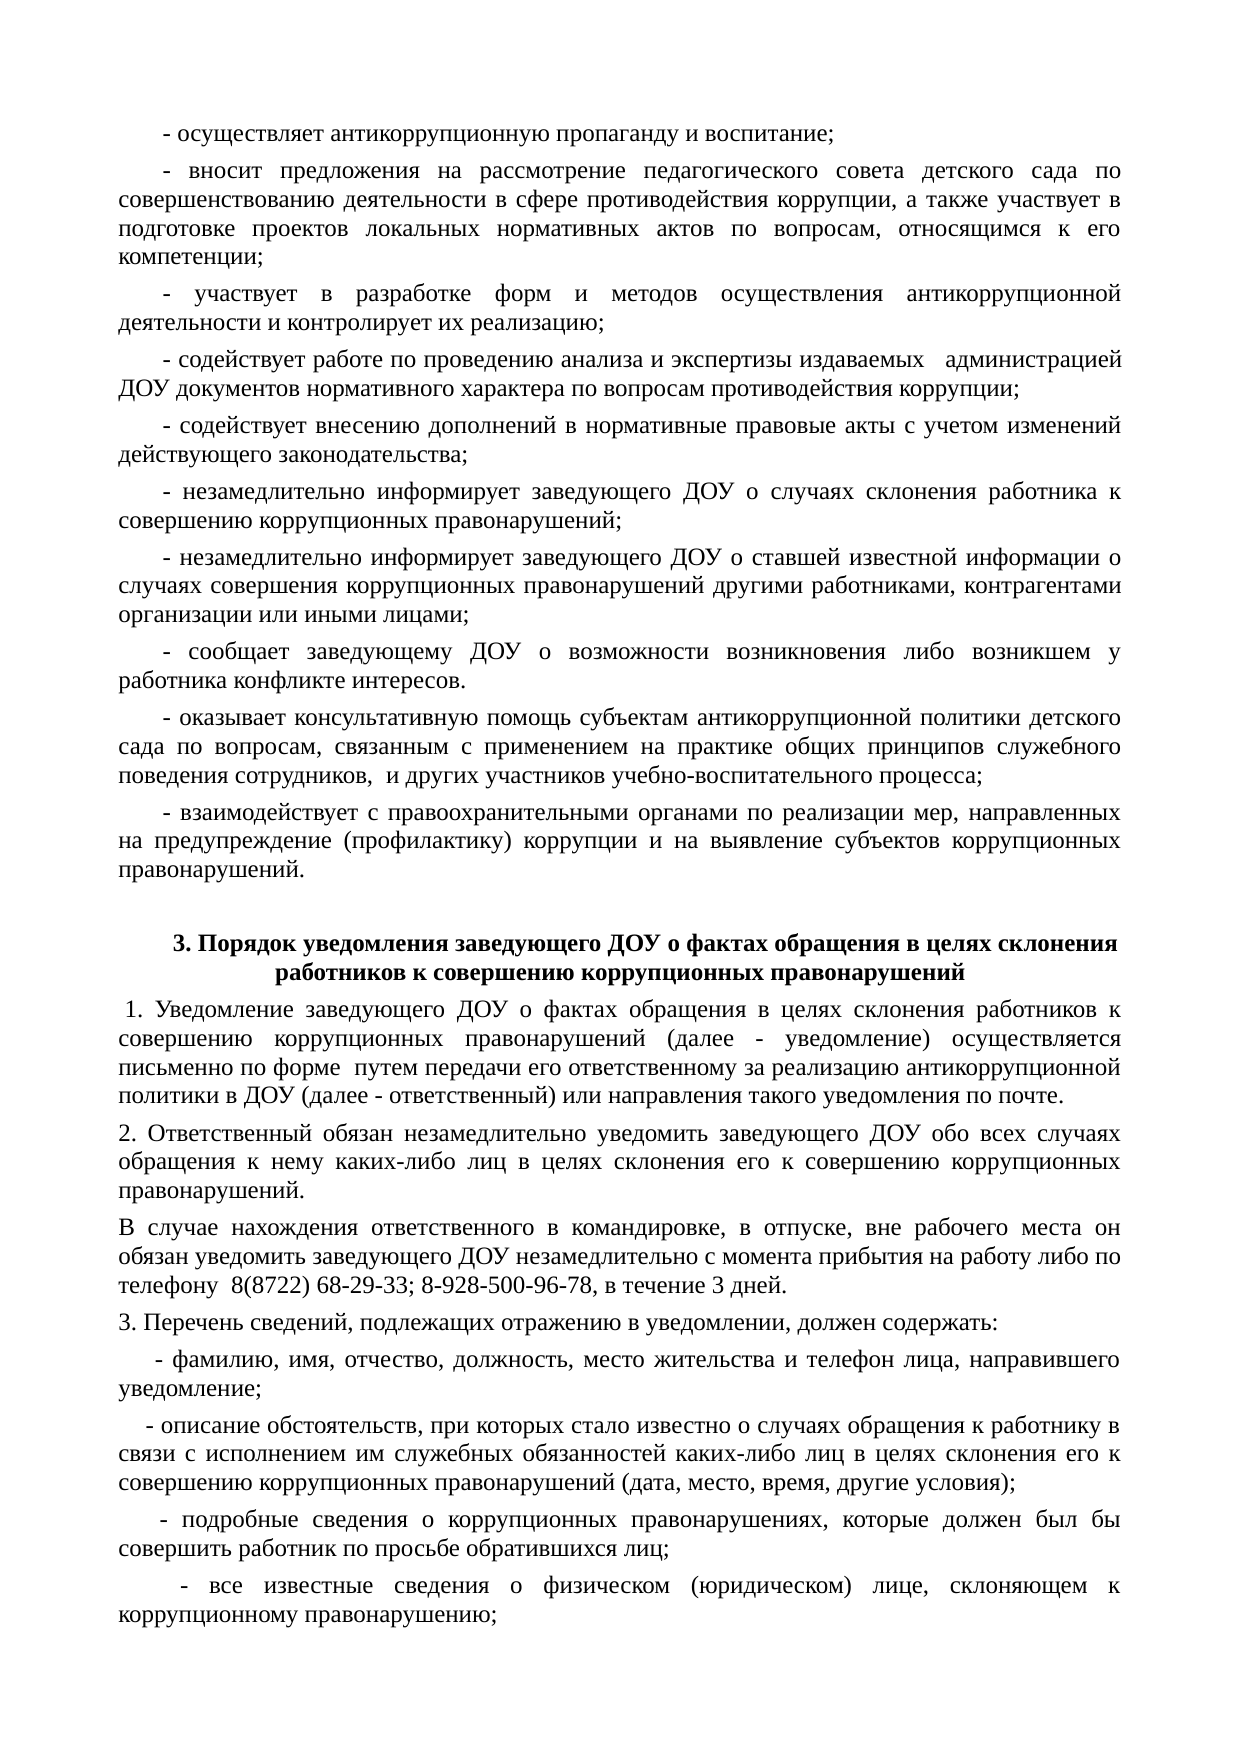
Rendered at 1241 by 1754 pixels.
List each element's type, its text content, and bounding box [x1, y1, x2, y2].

text - описание обстоятельств, при которых стало известно о случаях обращения к работнику в связи с исполнением им служебных обязанностей каких-либо лиц в целях склонения его к совершению коррупционных правонарушений (дата, место, время, другие условия); [118, 1410, 1122, 1496]
text В случае нахождения ответственного в командировке, в отпуске, вне рабочего места он обязан уведомить заведующего ДОУ незамедлительно с момента прибытия на работу либо по телефону 8(8722) 68-29-33; 8-928-500-96-78, в течение 3 дней. [118, 1212, 1122, 1298]
text 3. Перечень сведений, подлежащих отражению в уведомлении, должен содержать: [118, 1307, 1122, 1336]
text - подробные сведения о коррупционных правонарушениях, которые должен был бы совершить работник по просьбе обратившихся лиц; [118, 1504, 1122, 1562]
text - все известные сведения о физическом (юридическом) лице, склоняющем к коррупционному правонарушению; [118, 1570, 1122, 1628]
text - осуществляет антикоррупционную пропаганду и воспитание; [118, 118, 1122, 147]
text - сообщает заведующему ДОУ о возможности возникновения либо возникшем у работника конфликте интересов. [118, 636, 1122, 694]
text 3. Порядок уведомления заведующего ДОУ о фактах обращения в целях склонения работников к совершению коррупционных правонарушений [118, 928, 1122, 986]
text 2. Ответственный обязан незамедлительно уведомить заведующего ДОУ обо всех случаях обращения к нему каких-либо лиц в целях склонения его к совершению коррупционных правонарушений. [118, 1118, 1122, 1204]
text - содействует внесению дополнений в нормативные правовые акты с учетом изменений действующего законодательства; [118, 410, 1122, 468]
text - оказывает консультативную помощь субъектам антикоррупционной политики детского сада по вопросам, связанным с применением на практике общих принципов служебного поведения сотрудников, и других участников учебно-воспитательного процесса; [118, 702, 1122, 788]
text - вносит предложения на рассмотрение педагогического совета детского сада по совершенствованию деятельности в сфере противодействия коррупции, а также участвует в подготовке проектов локальных нормативных актов по вопросам, относящимся к его компетенции; [118, 155, 1122, 270]
text - содействует работе по проведению анализа и экспертизы издаваемых администрацией ДОУ документов нормативного характера по вопросам противодействия коррупции; [118, 344, 1122, 402]
text - взаимодействует с правоохранительными органами по реализации мер, направленных на предупреждение (профилактику) коррупции и на выявление субъектов коррупционных правонарушений. [118, 797, 1122, 883]
text 1. Уведомление заведующего ДОУ о фактах обращения в целях склонения работников к совершению коррупционных правонарушений (далее - уведомление) осуществляется письменно по форме путем передачи его ответственному за реализацию антикоррупционной политики в ДОУ (далее - ответственный) или направления такого уведомления по почте. [118, 994, 1122, 1109]
text - участвует в разработке форм и методов осуществления антикоррупционной деятельности и контролирует их реализацию; [118, 278, 1122, 336]
text - незамедлительно информирует заведующего ДОУ о случаях склонения работника к совершению коррупционных правонарушений; [118, 476, 1122, 533]
text - фамилию, имя, отчество, должность, место жительства и телефон лица, направившего уведомление; [118, 1344, 1122, 1401]
text - незамедлительно информирует заведующего ДОУ о ставшей известной информации о случаях совершения коррупционных правонарушений другими работниками, контрагентами организации или иными лицами; [118, 542, 1122, 628]
